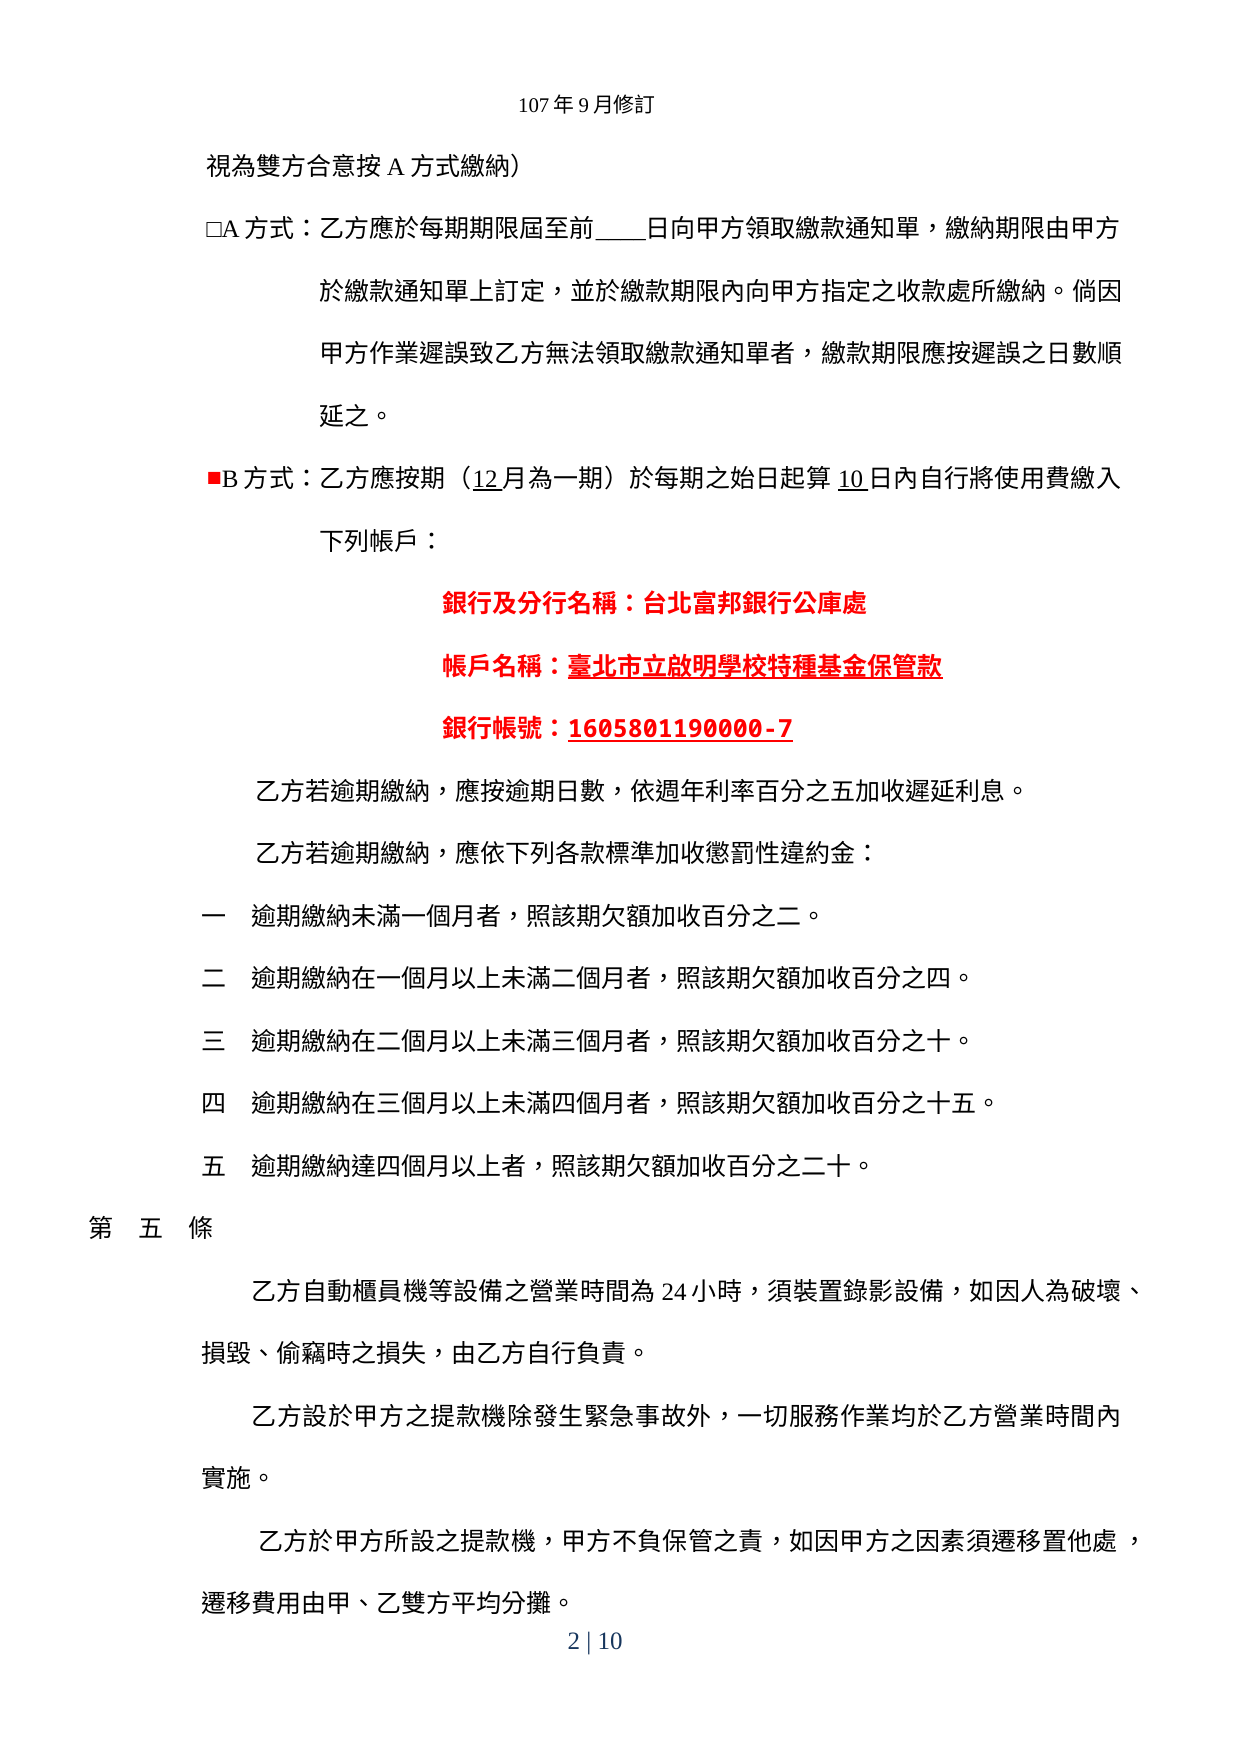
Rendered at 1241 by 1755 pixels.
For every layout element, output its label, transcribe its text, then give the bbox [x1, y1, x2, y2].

text 二 逾期繳納在一個月以上未滿二個月者，照該期欠額加收百分之四。 [201, 935, 1122, 998]
text 乙方設於甲方之提款機除發生緊急事故外，一切服務作業均於乙方營業時間內實施。 [201, 1373, 1122, 1498]
text 銀行帳號：1605801190000-7 [319, 685, 1122, 748]
text ■B方式：乙方應按期（12月為一期）於每期之始日起算10日內自行將使用費繳入下列帳戶： [207, 435, 1122, 560]
text 銀行及分行名稱：台北富邦銀行公庫處 [319, 560, 1122, 623]
text 三 逾期繳納在二個月以上未滿三個月者，照該期欠額加收百分之十。 [201, 998, 1122, 1060]
text 乙方若逾期繳納，應按逾期日數，依週年利率百分之五加收遲延利息。 [207, 748, 1122, 810]
text 帳戶名稱：臺北市立啟明學校特種基金保管款 [319, 623, 1122, 685]
text 乙方自動櫃員機等設備之營業時間為24小時，須裝置錄影設備，如因人為破壞、損毀、偷竊時之損失，由乙方自行負責。 [201, 1248, 1122, 1373]
text 五 逾期繳納達四個月以上者，照該期欠額加收百分之二十。 [201, 1123, 1122, 1185]
text □A方式：乙方應於每期期限屆至前____日向甲方領取繳款通知單，繳納期限由甲方於繳款通知單上訂定，並於繳款期限內向甲方指定之收款處所繳納。倘因甲方作業遲誤致乙方無法領取繳款通知單者，繳款期限應按遲誤之日數順延之。 [206, 185, 1122, 435]
text 視為雙方合意按A方式繳納） [207, 123, 1122, 185]
text 第 五 條 [89, 1185, 1122, 1248]
text 一 逾期繳納未滿一個月者，照該期欠額加收百分之二。 [201, 873, 1122, 935]
text 四 逾期繳納在三個月以上未滿四個月者，照該期欠額加收百分之十五。 [201, 1060, 1122, 1123]
text 乙方於甲方所設之提款機，甲方不負保管之責，如因甲方之因素須遷移置他處，遷移費用由甲、乙雙方平均分攤。 [201, 1498, 1122, 1623]
text 乙方若逾期繳納，應依下列各款標準加收懲罰性違約金： [207, 810, 1122, 873]
